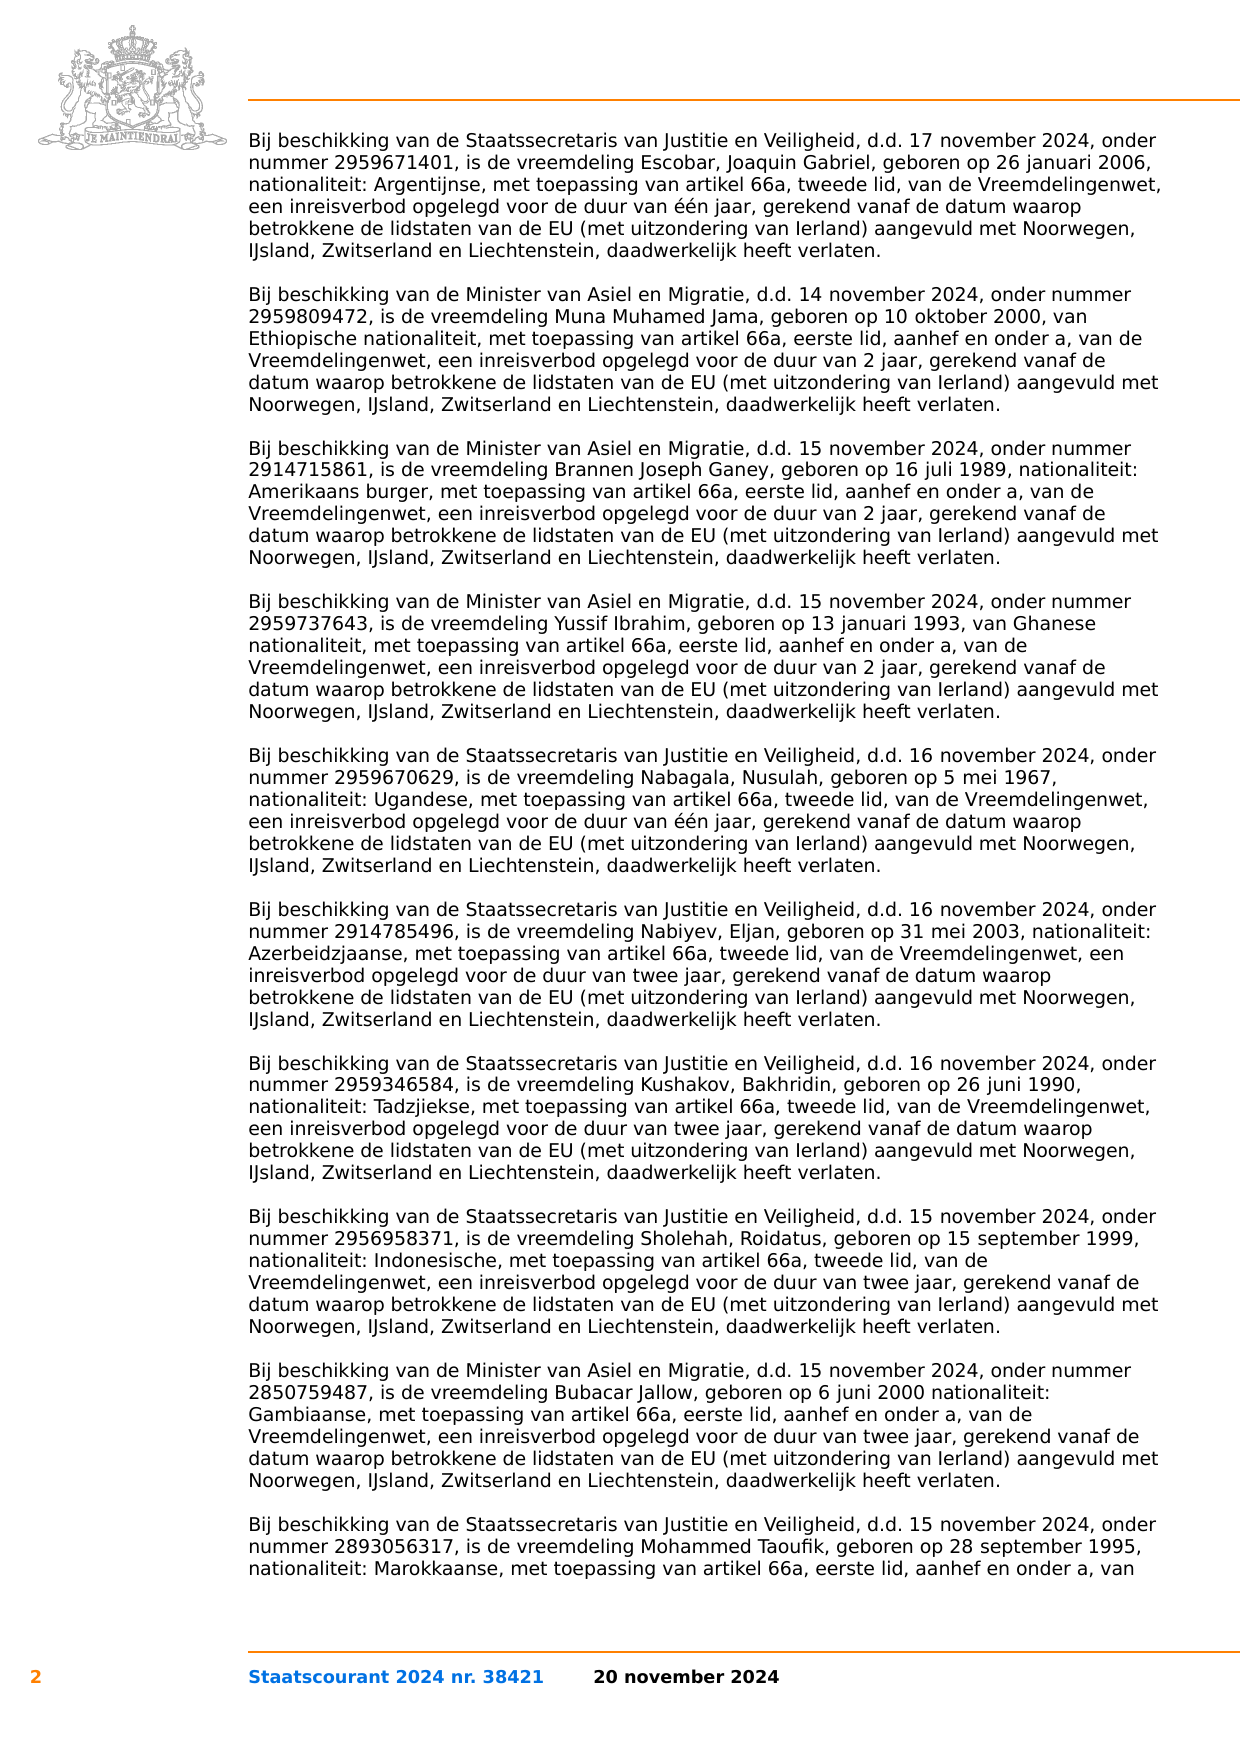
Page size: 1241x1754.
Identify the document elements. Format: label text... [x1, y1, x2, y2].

text Bij beschikking van de Staatssecretaris van Justitie en Veiligheid, d.d. 16 november 2024, onder nummer 2914785496, is de vreemdeling Nabiyev, Eljan, geboren op 31 mei 2003, nationaliteit: Azerbeidzjaanse, met toepassing van artikel 66a, tweede lid, van de Vreemdelingenwet, een inreisverbod opgelegd voor de duur van twee jaar, gerekend vanaf de datum waarop betrokkene de lidstaten van de EU (met uitzondering van Ierland) aangevuld met Noorwegen, IJsland, Zwitserland en Liechtenstein, daadwerkelijk heeft verlaten. [248, 899, 1163, 1031]
text Bij beschikking van de Staatssecretaris van Justitie en Veiligheid, d.d. 17 november 2024, onder nummer 2959671401, is de vreemdeling Escobar, Joaquin Gabriel, geboren op 26 januari 2006, nationaliteit: Argentijnse, met toepassing van artikel 66a, tweede lid, van de Vreemdelingenwet, een inreisverbod opgelegd voor de duur van één jaar, gerekend vanaf de datum waarop betrokkene de lidstaten van de EU (met uitzondering van Ierland) aangevuld met Noorwegen, IJsland, Zwitserland en Liechtenstein, daadwerkelijk heeft verlaten. [248, 130, 1163, 262]
text Bij beschikking van de Minister van Asiel en Migratie, d.d. 15 november 2024, onder nummer 2914715861, is de vreemdeling Brannen Joseph Ganey, geboren op 16 juli 1989, nationaliteit: Amerikaans burger, met toepassing van artikel 66a, eerste lid, aanhef en onder a, van de Vreemdelingenwet, een inreisverbod opgelegd voor de duur van 2 jaar, gerekend vanaf de datum waarop betrokkene de lidstaten van de EU (met uitzondering van Ierland) aangevuld met Noorwegen, IJsland, Zwitserland en Liechtenstein, daadwerkelijk heeft verlaten. [248, 437, 1163, 569]
text Bij beschikking van de Staatssecretaris van Justitie en Veiligheid, d.d. 16 november 2024, onder nummer 2959670629, is de vreemdeling Nabagala, Nusulah, geboren op 5 mei 1967, nationaliteit: Ugandese, met toepassing van artikel 66a, tweede lid, van de Vreemdelingenwet, een inreisverbod opgelegd voor de duur van één jaar, gerekend vanaf de datum waarop betrokkene de lidstaten van de EU (met uitzondering van Ierland) aangevuld met Noorwegen, IJsland, Zwitserland en Liechtenstein, daadwerkelijk heeft verlaten. [248, 745, 1163, 877]
text Bij beschikking van de Staatssecretaris van Justitie en Veiligheid, d.d. 16 november 2024, onder nummer 2959346584, is de vreemdeling Kushakov, Bakhridin, geboren op 26 juni 1990, nationaliteit: Tadzjiekse, met toepassing van artikel 66a, tweede lid, van de Vreemdelingenwet, een inreisverbod opgelegd voor de duur van twee jaar, gerekend vanaf de datum waarop betrokkene de lidstaten van de EU (met uitzondering van Ierland) aangevuld met Noorwegen, IJsland, Zwitserland en Liechtenstein, daadwerkelijk heeft verlaten. [248, 1052, 1163, 1184]
picture [38, 25, 227, 150]
text Bij beschikking van de Staatssecretaris van Justitie en Veiligheid, d.d. 15 november 2024, onder nummer 2956958371, is de vreemdeling Sholehah, Roidatus, geboren op 15 september 1999, nationaliteit: Indonesische, met toepassing van artikel 66a, tweede lid, van de Vreemdelingenwet, een inreisverbod opgelegd voor de duur van twee jaar, gerekend vanaf de datum waarop betrokkene de lidstaten van de EU (met uitzondering van Ierland) aangevuld met Noorwegen, IJsland, Zwitserland en Liechtenstein, daadwerkelijk heeft verlaten. [248, 1206, 1163, 1338]
text Bij beschikking van de Staatssecretaris van Justitie en Veiligheid, d.d. 15 november 2024, onder nummer 2893056317, is de vreemdeling Mohammed Taoufik, geboren op 28 september 1995, nationaliteit: Marokkaanse, met toepassing van artikel 66a, eerste lid, aanhef en onder a, van [248, 1514, 1163, 1579]
text Bij beschikking van de Minister van Asiel en Migratie, d.d. 14 november 2024, onder nummer 2959809472, is de vreemdeling Muna Muhamed Jama, geboren op 10 oktober 2000, van Ethiopische nationaliteit, met toepassing van artikel 66a, eerste lid, aanhef en onder a, van de Vreemdelingenwet, een inreisverbod opgelegd voor de duur van 2 jaar, gerekend vanaf de datum waarop betrokkene de lidstaten van de EU (met uitzondering van Ierland) aangevuld met Noorwegen, IJsland, Zwitserland en Liechtenstein, daadwerkelijk heeft verlaten. [248, 284, 1163, 416]
text Bij beschikking van de Minister van Asiel en Migratie, d.d. 15 november 2024, onder nummer 2959737643, is de vreemdeling Yussif Ibrahim, geboren op 13 januari 1993, van Ghanese nationaliteit, met toepassing van artikel 66a, eerste lid, aanhef en onder a, van de Vreemdelingenwet, een inreisverbod opgelegd voor de duur van 2 jaar, gerekend vanaf de datum waarop betrokkene de lidstaten van de EU (met uitzondering van Ierland) aangevuld met Noorwegen, IJsland, Zwitserland en Liechtenstein, daadwerkelijk heeft verlaten. [248, 591, 1163, 723]
text Bij beschikking van de Minister van Asiel en Migratie, d.d. 15 november 2024, onder nummer 2850759487, is de vreemdeling Bubacar Jallow, geboren op 6 juni 2000 nationaliteit: Gambiaanse, met toepassing van artikel 66a, eerste lid, aanhef en onder a, van de Vreemdelingenwet, een inreisverbod opgelegd voor de duur van twee jaar, gerekend vanaf de datum waarop betrokkene de lidstaten van de EU (met uitzondering van Ierland) aangevuld met Noorwegen, IJsland, Zwitserland en Liechtenstein, daadwerkelijk heeft verlaten. [248, 1360, 1163, 1492]
